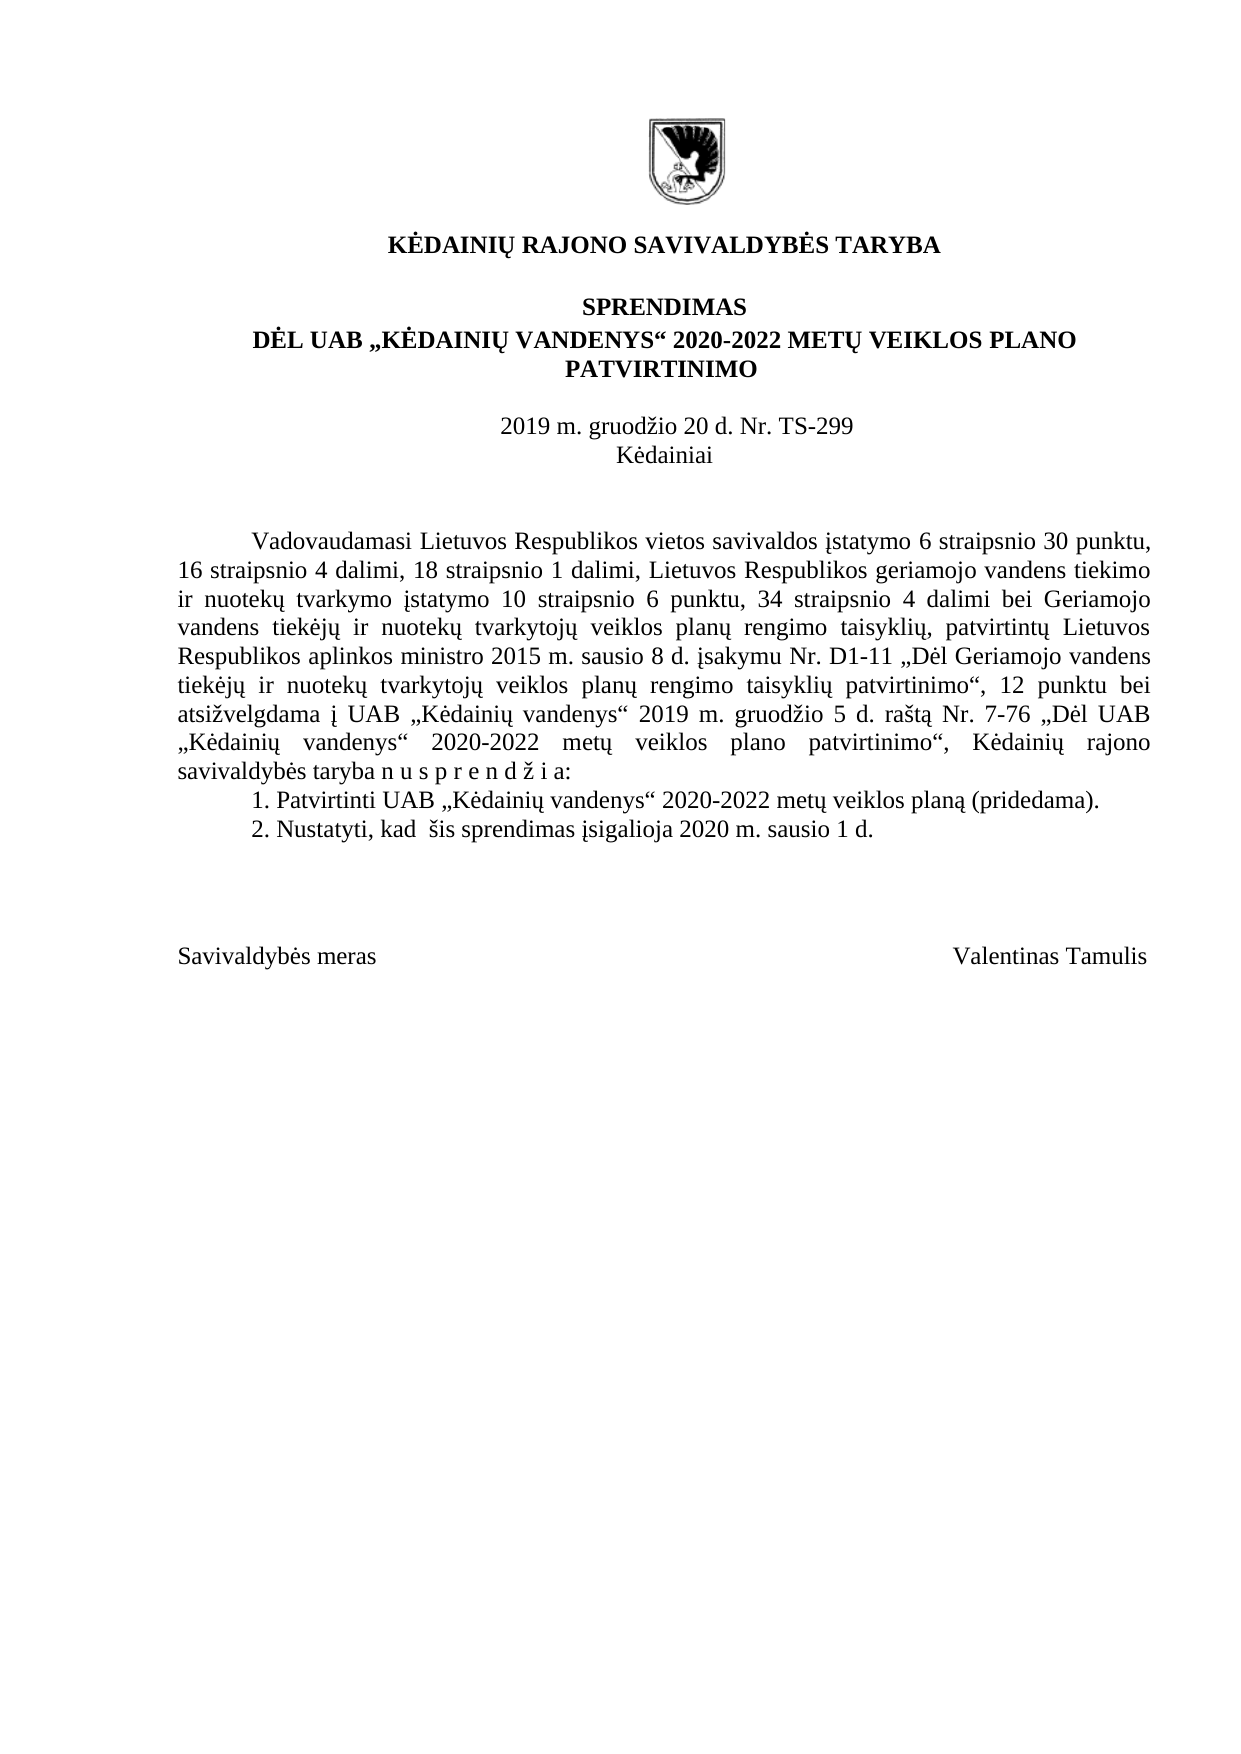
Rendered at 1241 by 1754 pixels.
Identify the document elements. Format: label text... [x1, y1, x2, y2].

text Vadovaudamasi Lietuvos Respublikos vietos savivaldos įstatymo 6 straipsnio 30 punktu, 16 straipsnio 4 dalimi, 18 straipsnio 1 dalimi, Lietuvos Respublikos geriamojo vandens tiekimo ir nuotekų tvarkymo įstatymo 10 straipsnio 6 punktu, 34 straipsnio 4 dalimi bei Geriamojo vandens tiekėjų ir nuotekų tvarkytojų veiklos planų rengimo taisyklių, patvirtintų Lietuvos Respublikos aplinkos ministro 2015 m. sausio 8 d. įsakymu Nr. D1-11 „Dėl Geriamojo vandens tiekėjų ir nuotekų tvarkytojų veiklos planų rengimo taisyklių patvirtinimo“, 12 punktu bei atsižvelgdama į UAB „Kėdainių vandenys“ 2019 m. gruodžio 5 d. raštą Nr. 7-76 „Dėl UAB „Kėdainių vandenys“ 2020-2022 metų veiklos plano patvirtinimo“, Kėdainių rajono savivaldybės taryba n u s p r e n d ž i a: [177, 526, 1152, 785]
text Kėdainiai [177, 440, 1152, 469]
text 1. Patvirtinti UAB „Kėdainių vandenys“ 2020-2022 metų veiklos planą (pridedama). [177, 785, 1152, 814]
text KĖDAINIŲ RAJONO SAVIVALDYBĖS TARYBA [177, 230, 1152, 259]
text SPRENDIMAS [177, 292, 1152, 321]
text Savivaldybės meras Valentinas Tamulis [177, 941, 1152, 970]
text DĖL UAB „KĖDAINIŲ VANDENYS“ 2020-2022 METŲ VEIKLOS PLANO PATVIRTINIMO [177, 325, 1152, 382]
text 2019 m. gruodžio 20 d. Nr. TS-299 [177, 411, 1177, 440]
text 2. Nustatyti, kad šis sprendimas įsigalioja 2020 m. sausio 1 d. [177, 814, 1152, 842]
